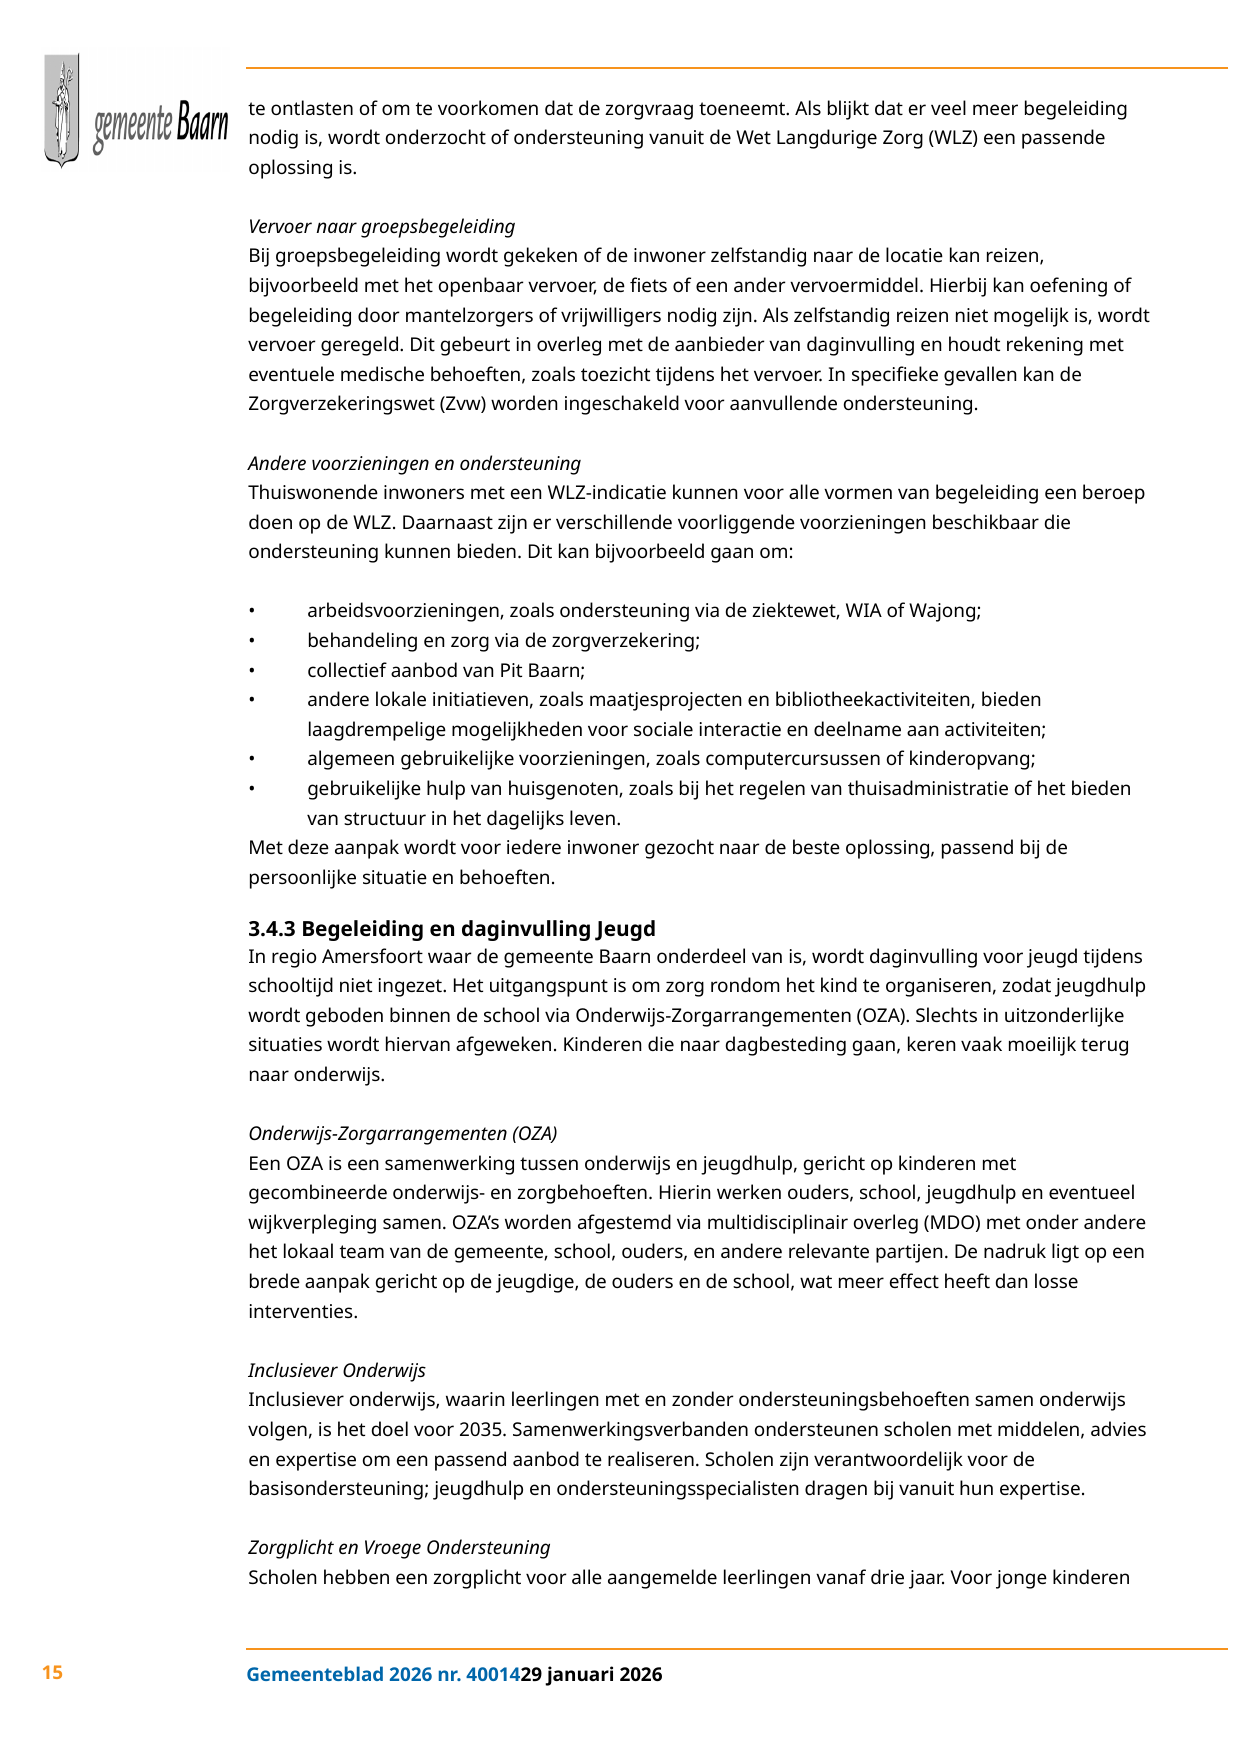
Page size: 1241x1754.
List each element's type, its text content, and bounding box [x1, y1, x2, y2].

list arbeidsvoorzieningen, zoals ondersteuning via de ziektewet, WIA of Wajong; [248, 598, 1152, 623]
text 3.4.3 Begeleiding en daginvulling Jeugd [248, 914, 1152, 943]
list behandeling en zorg via de zorgverzekering; [248, 627, 1152, 653]
text Inclusiever Onderwijs [248, 1357, 1152, 1383]
text Met deze aanpak wordt voor iedere inwoner gezocht naar de beste oplossing, passend bij de persoonlijke situatie en behoeften. [248, 834, 1152, 890]
text Inclusiever onderwijs, waarin leerlingen met en zonder ondersteuningsbehoeften samen onderwijs volgen, is het doel voor 2035. Samenwerkingsverbanden ondersteunen scholen met middelen, advies en expertise om een passend aanbod te realiseren. Scholen zijn verantwoordelijk voor de basisondersteuning; jeugdhulp en ondersteuningsspecialisten dragen bij vanuit hun expertise. [248, 1387, 1152, 1501]
text Onderwijs-Zorgarrangementen (OZA) [248, 1120, 1152, 1146]
text te ontlasten of om te voorkomen dat de zorgvraag toeneemt. Als blijkt dat er veel meer begeleiding nodig is, wordt onderzocht of ondersteuning vanuit de Wet Langdurige Zorg (WLZ) een passende oplossing is. [248, 95, 1152, 180]
text Zorgplicht en Vroege Ondersteuning [248, 1534, 1152, 1560]
picture [41, 47, 231, 172]
text Bij groepsbegeleiding wordt gekeken of de inwoner zelfstandig naar de locatie kan reizen, bijvoorbeeld met het openbaar vervoer, de fiets of een ander vervoermiddel. Hierbij kan oefening of begeleiding door mantelzorgers of vrijwilligers nodig zijn. Als zelfstandig reizen niet mogelijk is, wordt vervoer geregeld. Dit gebeurt in overleg met de aanbieder van daginvulling en houdt rekening met eventuele medische behoeften, zoals toezicht tijdens het vervoer. In specifieke gevallen kan de Zorgverzekeringswet (Zvw) worden ingeschakeld voor aanvullende ondersteuning. [248, 243, 1152, 416]
text Scholen hebben een zorgplicht voor alle aangemelde leerlingen vanaf drie jaar. Voor jonge kinderen [248, 1564, 1152, 1590]
text Vervoer naar groepsbegeleiding [248, 213, 1152, 239]
text Thuiswonende inwoners met een WLZ-indicatie kunnen voor alle vormen van begeleiding een beroep doen op de WLZ. Daarnaast zijn er verschillende voorliggende voorzieningen beschikbaar die ondersteuning kunnen bieden. Dit kan bijvoorbeeld gaan om: [248, 479, 1152, 564]
text Een OZA is een samenwerking tussen onderwijs en jeugdhulp, gericht op kinderen met gecombineerde onderwijs- en zorgbehoeften. Hierin werken ouders, school, jeugdhulp en eventueel wijkverpleging samen. OZA’s worden afgestemd via multidisciplinair overleg (MDO) met onder andere het lokaal team van de gemeente, school, ouders, en andere relevante partijen. De nadruk ligt op een brede aanpak gericht op de jeugdige, de ouders en de school, wat meer effect heeft dan losse interventies. [248, 1150, 1152, 1323]
list algemeen gebruikelijke voorzieningen, zoals computercursussen of kinderopvang; [248, 746, 1152, 771]
list andere lokale initiatieven, zoals maatjesprojecten en bibliotheekactiviteiten, bieden laagdrempelige mogelijkheden voor sociale interactie en deelname aan activiteiten; [248, 686, 1152, 742]
text Andere voorzieningen en ondersteuning [248, 450, 1152, 476]
text In regio Amersfoort waar de gemeente Baarn onderdeel van is, wordt daginvulling voor jeugd tijdens schooltijd niet ingezet. Het uitgangspunt is om zorg rondom het kind te organiseren, zodat jeugdhulp wordt geboden binnen de school via Onderwijs-Zorgarrangementen (OZA). Slechts in uitzonderlijke situaties wordt hiervan afgeweken. Kinderen die naar dagbesteding gaan, keren vaak moeilijk terug naar onderwijs. [248, 943, 1152, 1087]
list collectief aanbod van Pit Baarn; [248, 657, 1152, 683]
list gebruikelijke hulp van huisgenoten, zoals bij het regelen van thuisadministratie of het bieden van structuur in het dagelijks leven. [248, 775, 1152, 831]
